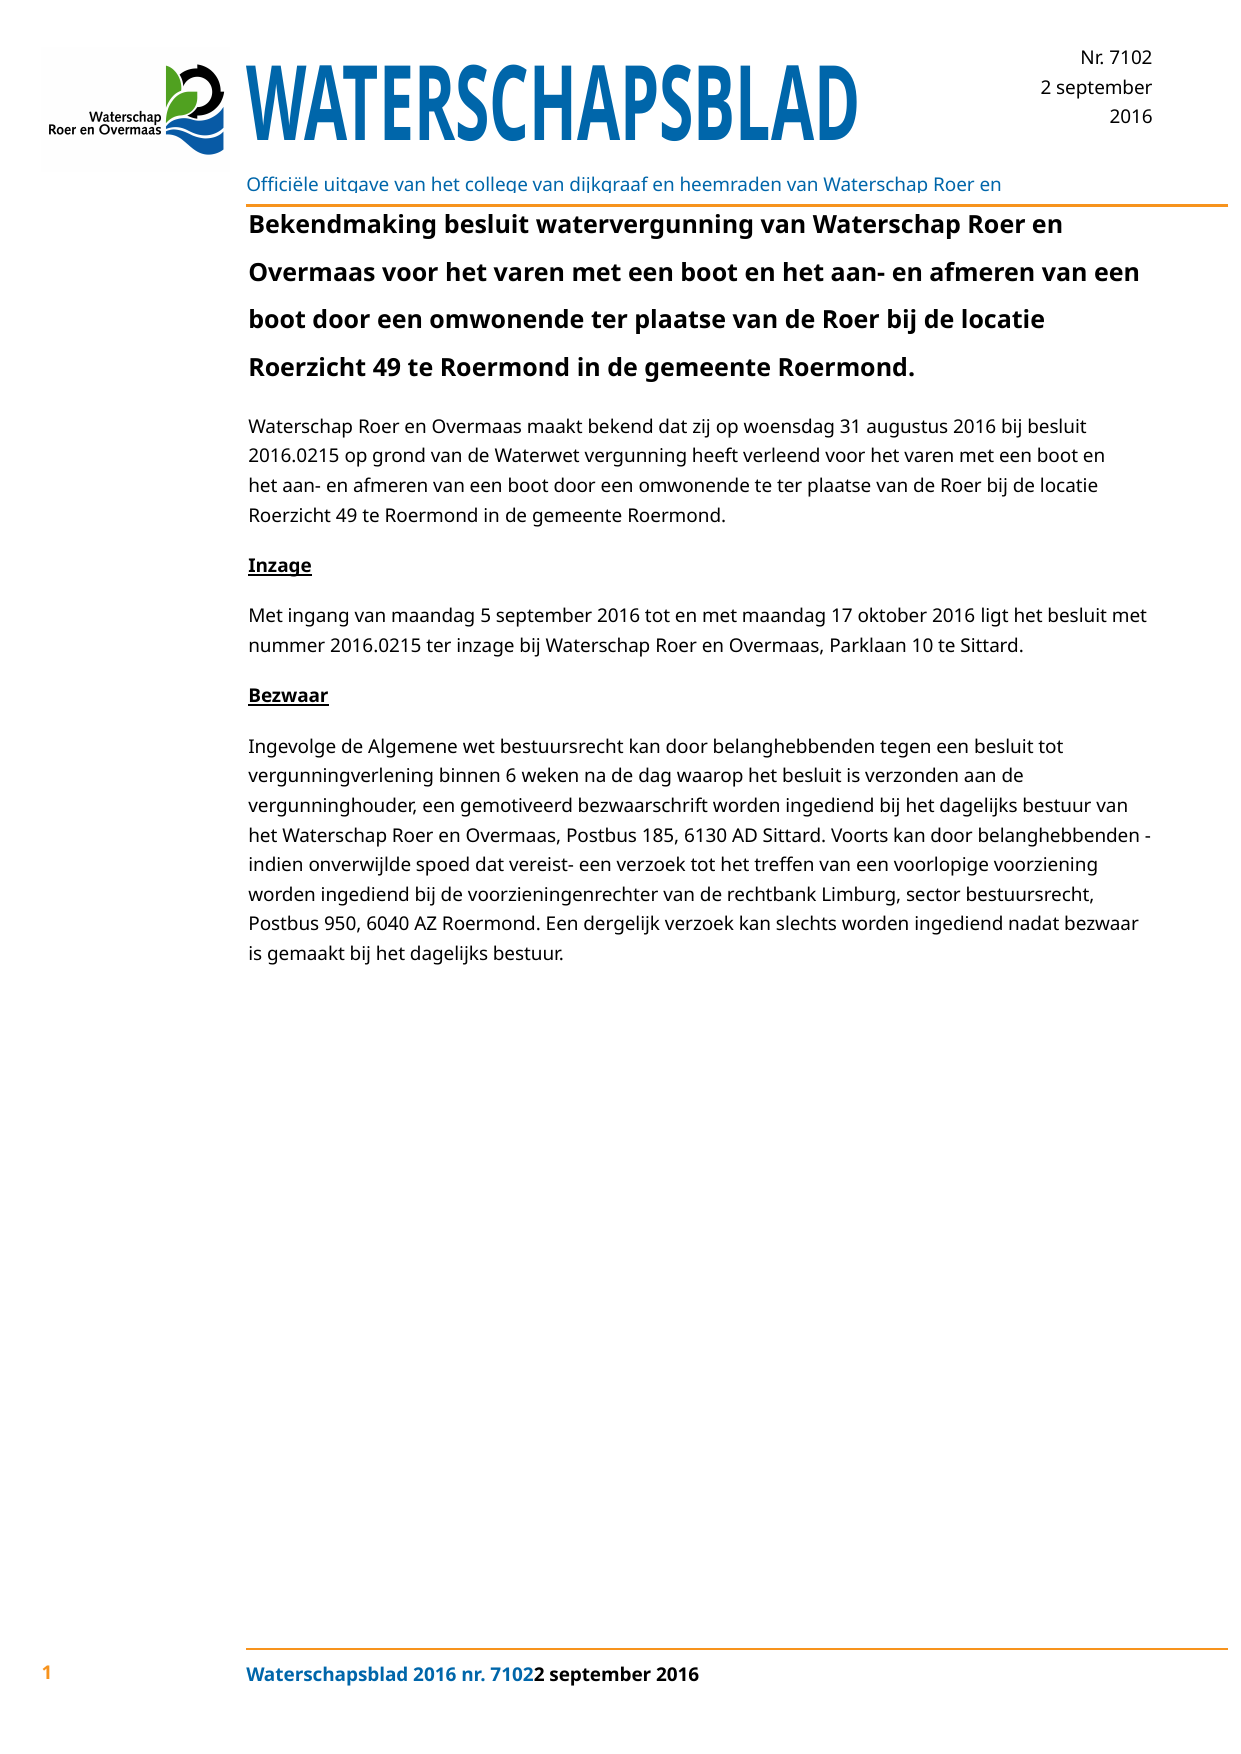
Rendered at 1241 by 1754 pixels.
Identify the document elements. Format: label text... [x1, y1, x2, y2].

text Bezwaar [248, 683, 1152, 708]
picture [41, 47, 231, 172]
text Ingevolge de Algemene wet bestuursrecht kan door belanghebbenden tegen een besluit tot vergunningverlening binnen 6 weken na de dag waarop het besluit is verzonden aan de vergunninghouder, een gemotiveerd bezwaarschrift worden ingediend bij het dagelijks bestuur van het Waterschap Roer en Overmaas, Postbus 185, 6130 AD Sittard. Voorts kan door belanghebbenden -indien onverwijlde spoed dat vereist- een verzoek tot het treffen van een voorlopige voorziening worden ingediend bij de voorzieningenrechter van de rechtbank Limburg, sector bestuursrecht, Postbus 950, 6040 AZ Roermond. Een dergelijk verzoek kan slechts worden ingediend nadat bezwaar is gemaakt bij het dagelijks bestuur. [248, 733, 1152, 966]
text Waterschap Roer en Overmaas maakt bekend dat zij op woensdag 31 augustus 2016 bij besluit 2016.0215 op grond van de Waterwet vergunning heeft verleend voor het varen met een boot en het aan- en afmeren van een boot door een omwonende te ter plaatse van de Roer bij de locatie Roerzicht 49 te Roermond in de gemeente Roermond. [248, 413, 1152, 528]
text Met ingang van maandag 5 september 2016 tot en met maandag 17 oktober 2016 ligt het besluit met nummer 2016.0215 ter inzage bij Waterschap Roer en Overmaas, Parklaan 10 te Sittard. [248, 603, 1152, 658]
text Inzage [248, 552, 1152, 578]
text Bekendmaking besluit watervergunning van Waterschap Roer en Overmaas voor het varen met een boot en het aan- en afmeren van een boot door een omwonende ter plaatse van de Roer bij de locatie Roerzicht 49 te Roermond in de gemeente Roermond. [248, 207, 1152, 384]
